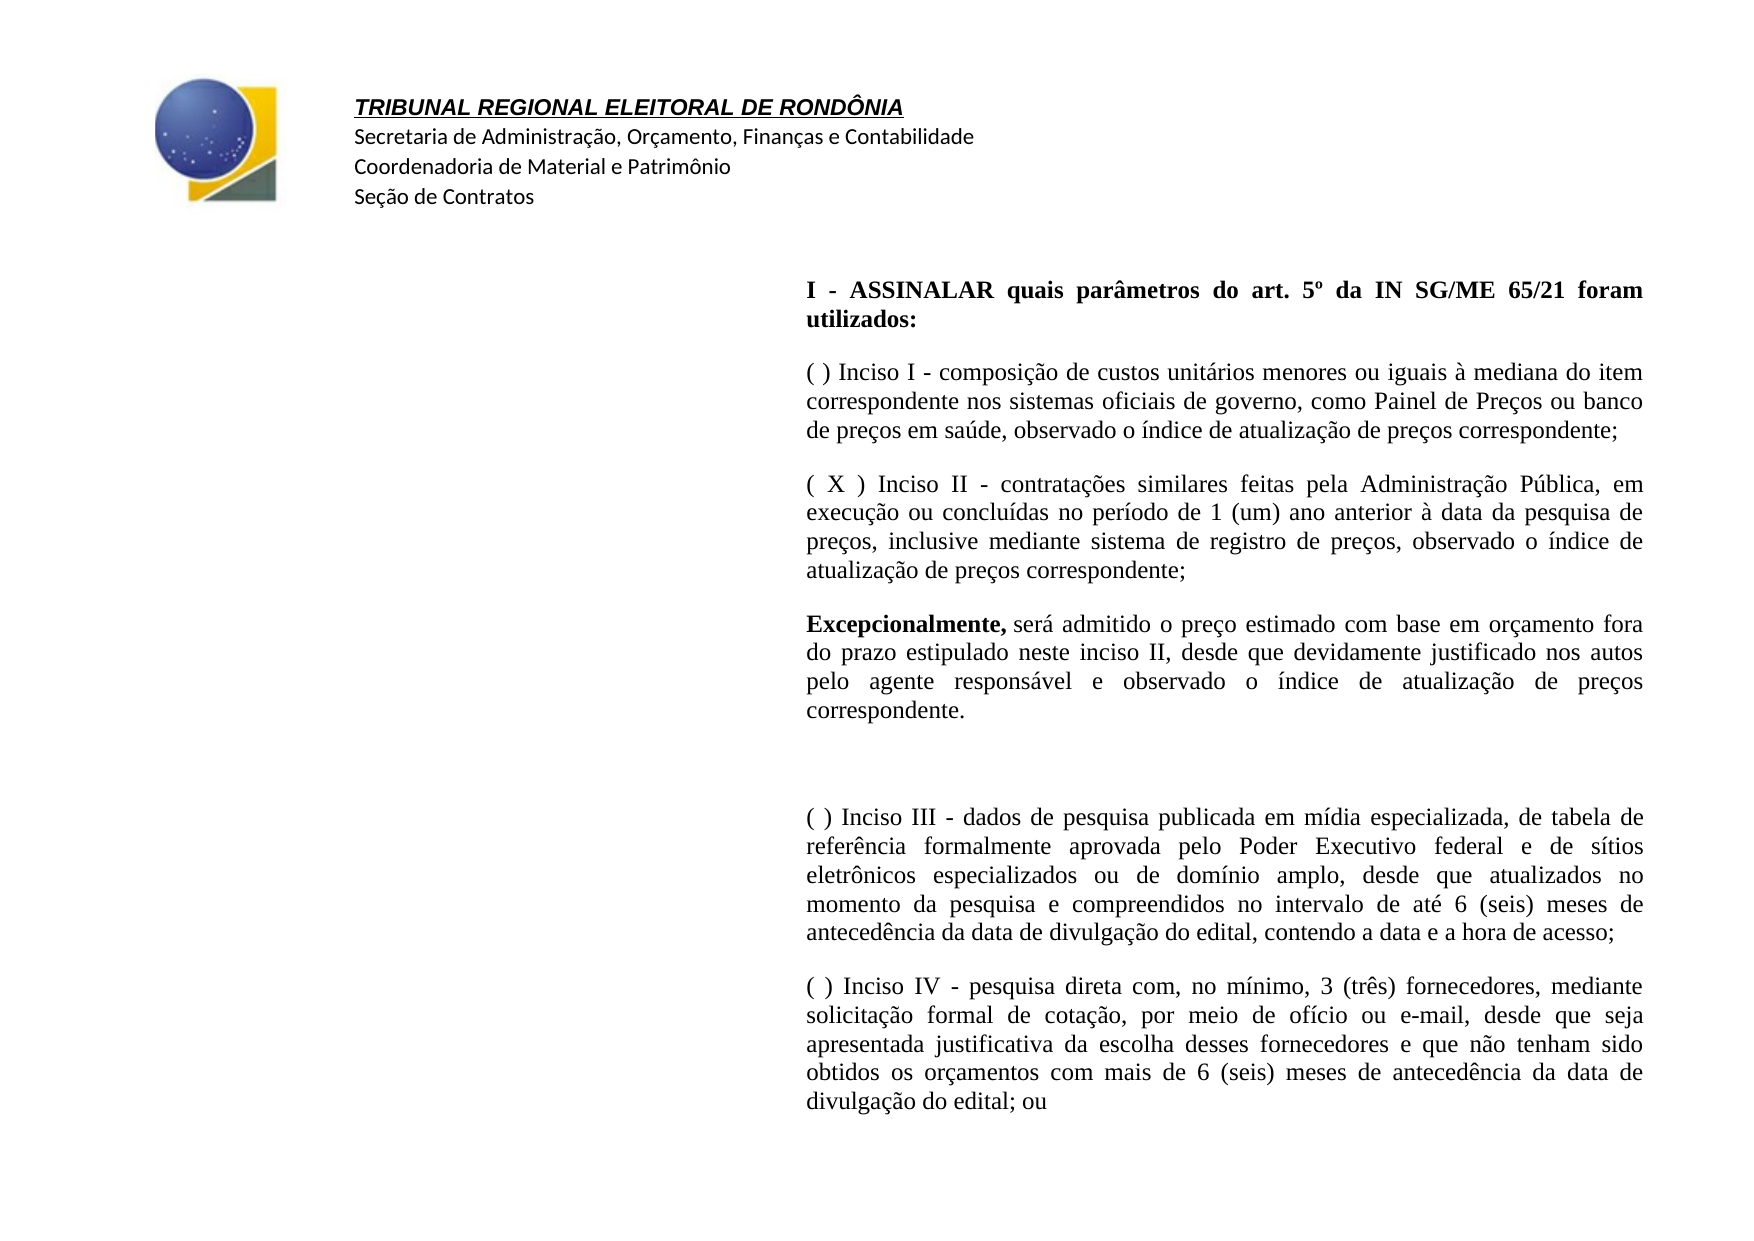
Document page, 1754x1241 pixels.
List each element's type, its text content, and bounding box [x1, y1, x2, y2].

table_cell [148, 261, 792, 1129]
table_cell I - ASSINALAR quais parâmetros do art. 5º da IN SG/ME 65/21 foram utilizados: ( ) Inciso I - composição de custos unitários menores ou iguais à mediana do item correspondente nos sistemas oficiais de governo, como Painel de Preços ou banco de preços em saúde, observado o índice de atualização de preços correspondente; ( X ) Inciso II - contratações similares feitas pela Administração Pública, em execução ou concluídas no período de 1 (um) ano anterior à data da pesquisa de preços, inclusive mediante sistema de registro de preços, observado o índice de atualização de preços correspondente; Excepcionalmente, será admitido o preço estimado com base em orçamento fora do prazo estipulado neste inciso II, desde que devidamente justificado nos autos pelo agente responsável e observado o índice de atualização de preços correspondente. ( ) Inciso III - dados de pesquisa publicada em mídia especializada, de tabela de referência formalmente aprovada pelo Poder Executivo federal e de sítios eletrônicos especializados ou de domínio amplo, desde que atualizados no momento da pesquisa e compreendidos no intervalo de até 6 (seis) meses de antecedência da data de divulgação do edital, contendo a data e a hora de acesso; ( ) Inciso IV - pesquisa direta com, no mínimo, 3 (três) fornecedores, mediante solicitação formal de cotação, por meio de ofício ou e-mail, desde que seja apresentada justificativa da escolha desses fornecedores e que não tenham sido obtidos os orçamentos com mais de 6 (seis) meses de antecedência da data de divulgação do edital; ou [792, 261, 1658, 1129]
